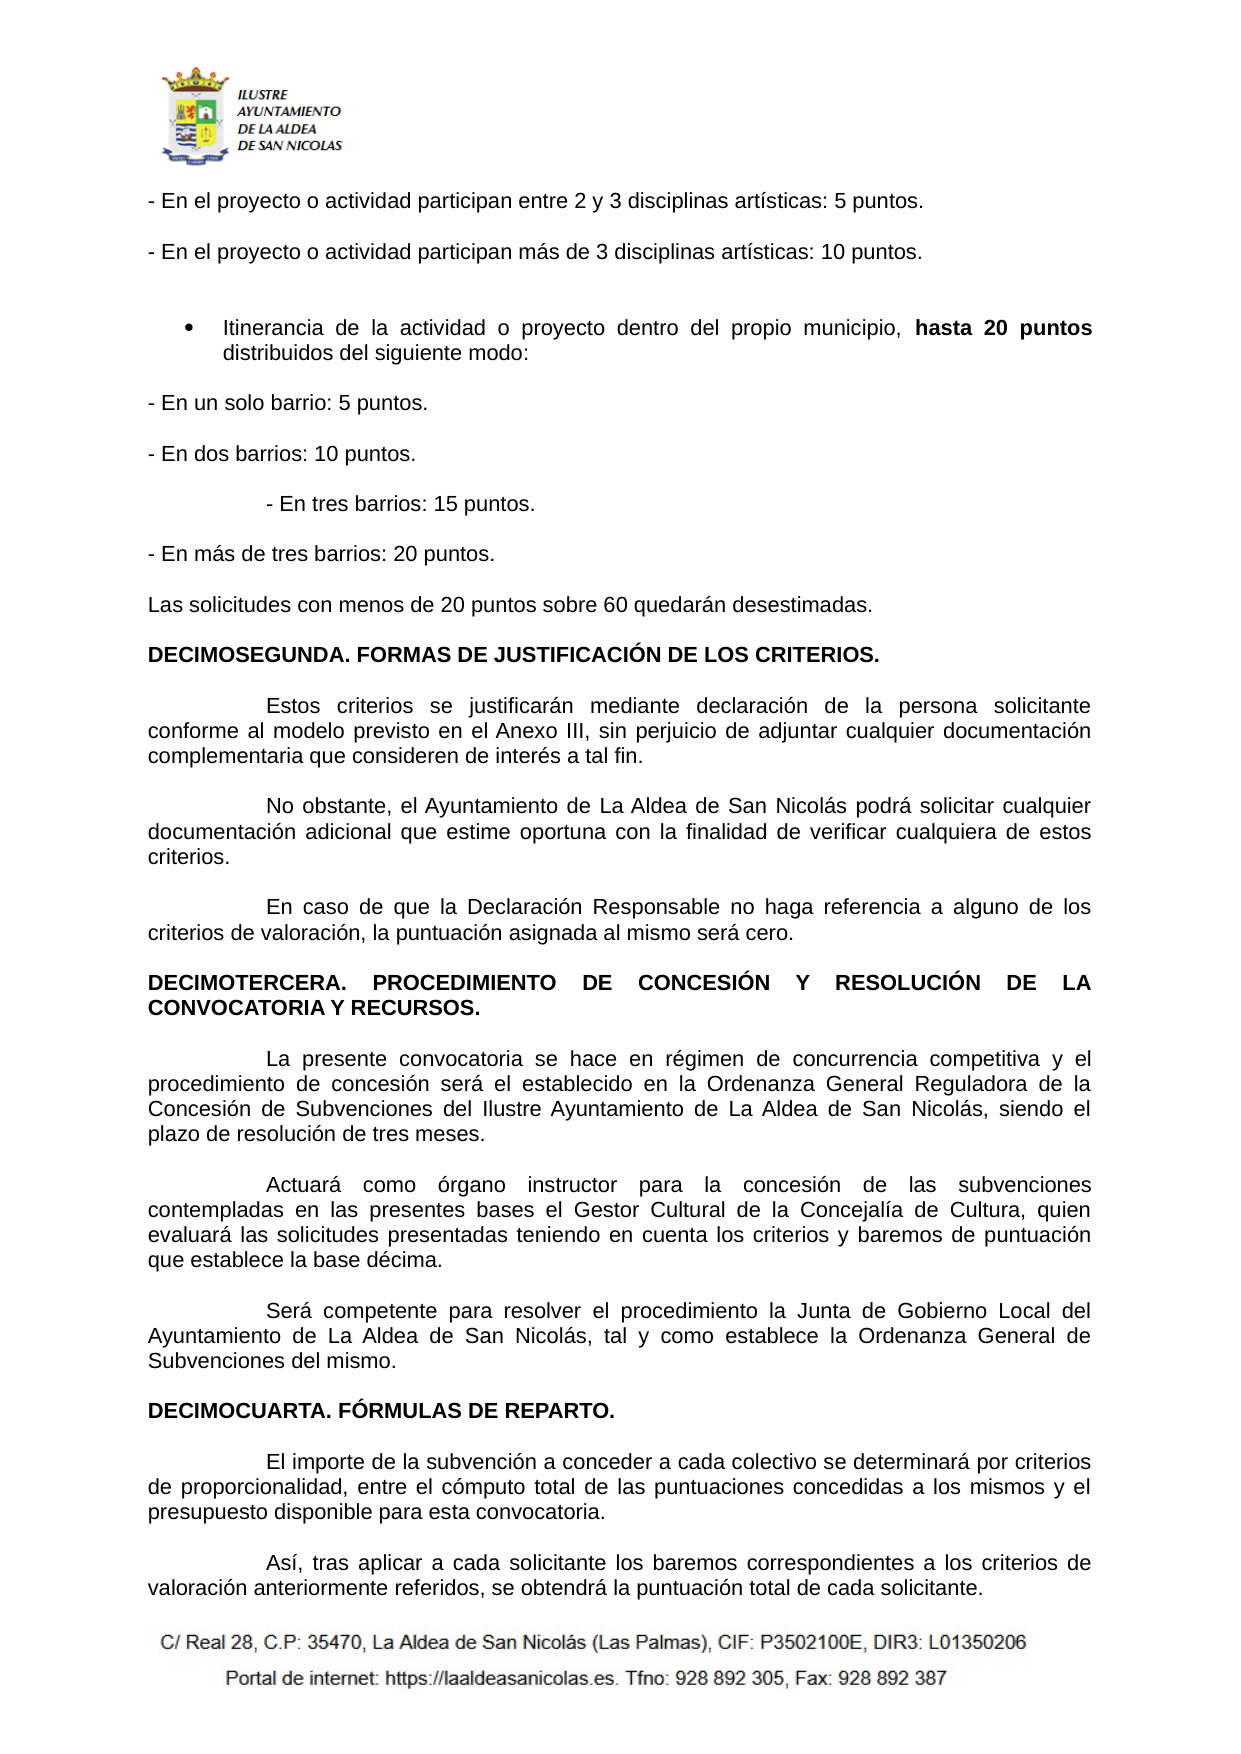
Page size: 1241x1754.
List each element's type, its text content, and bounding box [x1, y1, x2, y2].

text DECIMOSEGUNDA. FORMAS DE JUSTIFICACIÓN DE LOS CRITERIOS. [148, 642, 1093, 667]
text Será competente para resolver el procedimiento la Junta de Gobierno Local del Ayuntamiento de La Aldea de San Nicolás, tal y como establece la Ordenanza General de Subvenciones del mismo. [148, 1298, 1093, 1373]
text Así, tras aplicar a cada solicitante los baremos correspondientes a los criterios de valoración anteriormente referidos, se obtendrá la puntuación total de cada solicitante. [148, 1550, 1093, 1600]
text Actuará como órgano instructor para la concesión de las subvenciones contempladas en las presentes bases el Gestor Cultural de la Concejalía de Cultura, quien evaluará las solicitudes presentadas teniendo en cuenta los criterios y baremos de puntuación que establece la base décima. [148, 1172, 1093, 1272]
text - En tres barrios: 15 puntos. [148, 491, 1093, 516]
text - En el proyecto o actividad participan más de 3 disciplinas artísticas: 10 puntos. [148, 239, 1093, 264]
picture [148, 1626, 1034, 1694]
text La presente convocatoria se hace en régimen de concurrencia competitiva y el procedimiento de concesión será el establecido en la Ordenanza General Reguladora de la Concesión de Subvenciones del Ilustre Ayuntamiento de La Aldea de San Nicolás, siendo el plazo de resolución de tres meses. [148, 1046, 1093, 1146]
text No obstante, el Ayuntamiento de La Aldea de San Nicolás podrá solicitar cualquier documentación adicional que estime oportuna con la finalidad de verificar cualquiera de estos criterios. [148, 793, 1093, 869]
text - En dos barrios: 10 puntos. [148, 441, 1093, 466]
text - En un solo barrio: 5 puntos. [148, 390, 1093, 415]
text - En el proyecto o actividad participan entre 2 y 3 disciplinas artísticas: 5 puntos. [148, 188, 1093, 214]
text Las solicitudes con menos de 20 puntos sobre 60 quedarán desestimadas. [148, 592, 1093, 617]
text DECIMOTERCERA. PROCEDIMIENTO DE CONCESIÓN Y RESOLUCIÓN DE LA CONVOCATORIA Y RECURSOS. [148, 970, 1093, 1020]
picture [148, 59, 358, 173]
text - En más de tres barrios: 20 puntos. [148, 541, 1093, 567]
list Itinerancia de la actividad o proyecto dentro del propio municipio, hasta 20 puntos distribuidos del siguiente modo: [185, 314, 1093, 365]
text Estos criterios se justificarán mediante declaración de la persona solicitante conforme al modelo previsto en el Anexo III, sin perjuicio de adjuntar cualquier documentación complementaria que consideren de interés a tal fin. [148, 693, 1093, 768]
text DECIMOCUARTA. FÓRMULAS DE REPARTO. [148, 1398, 1093, 1424]
text En caso de que la Declaración Responsable no haga referencia a alguno de los criterios de valoración, la puntuación asignada al mismo será cero. [148, 894, 1093, 945]
text El importe de la subvención a conceder a cada colectivo se determinará por criterios de proporcionalidad, entre el cómputo total de las puntuaciones concedidas a los mismos y el presupuesto disponible para esta convocatoria. [148, 1449, 1093, 1524]
